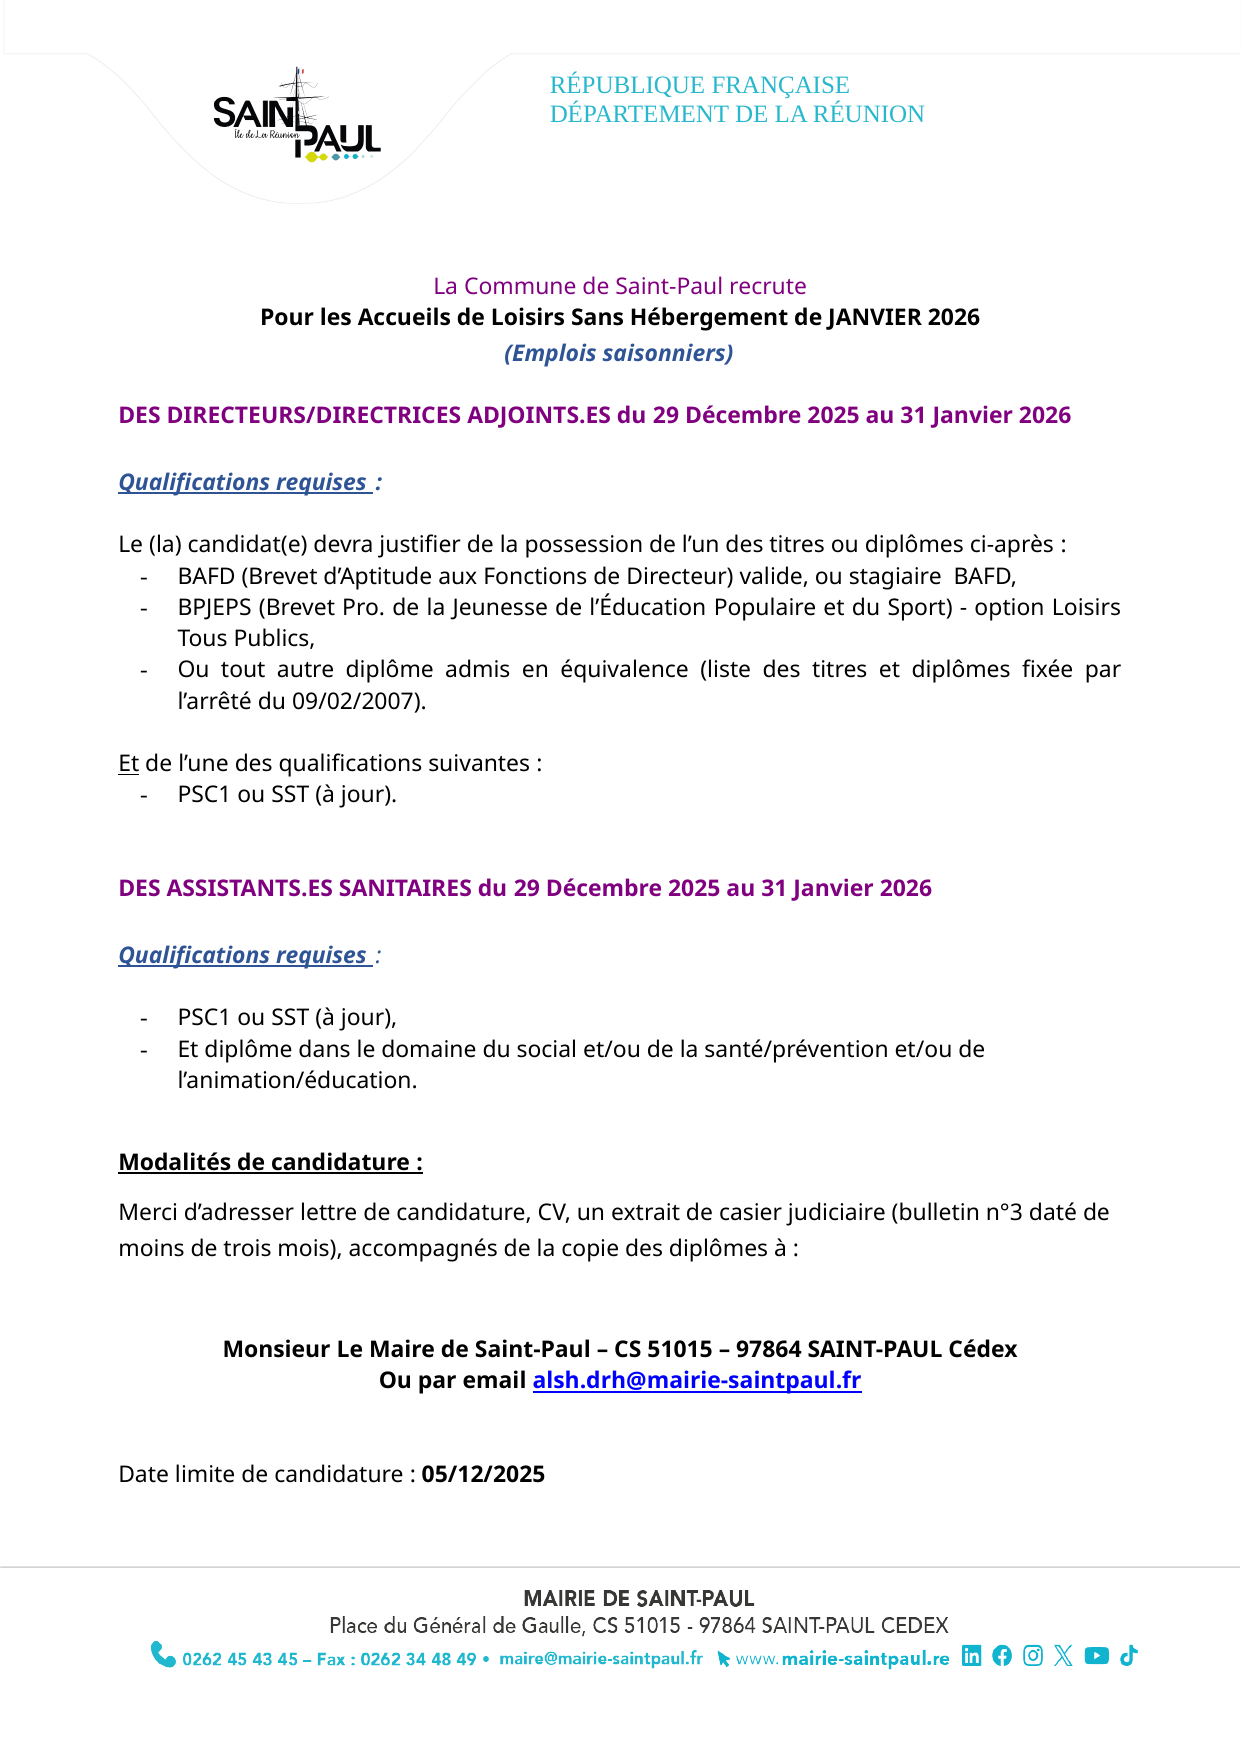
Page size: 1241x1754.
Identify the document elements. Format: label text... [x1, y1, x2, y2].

text Ou par email alsh.drh@mairie-saintpaul.fr [118, 1364, 1122, 1396]
list Et diplôme dans le domaine du social et/ou de la santé/prévention et/ou de l’animation/éducation. [140, 1033, 1122, 1095]
list BAFD (Brevet d’Aptitude aux Fonctions de Directeur) valide, ou stagiaire BAFD, [140, 560, 1122, 591]
subtitle Qualifications requises : [118, 939, 1122, 970]
text Date limite de candidature : 05/12/2025 [118, 1458, 1122, 1489]
picture [0, 1566, 1241, 1675]
subtitle Qualifications requises : [118, 466, 1122, 497]
text Merci d’adresser lettre de candidature, CV, un extrait de casier judiciaire (bulletin n°3 daté de moins de trois mois), accompagnés de la copie des diplômes à : [118, 1196, 1122, 1263]
text Modalités de candidature : [118, 1146, 1122, 1177]
picture [3, 0, 1241, 204]
list Ou tout autre diplôme admis en équivalence (liste des titres et diplômes fixée par l’arrêté du 09/02/2007). [140, 653, 1122, 716]
list PSC1 ou SST (à jour), [140, 1001, 1122, 1033]
text Et de l’une des qualifications suivantes : [118, 747, 1122, 778]
text Pour les Accueils de Loisirs Sans Hébergement de JANVIER 2026 [118, 301, 1122, 333]
subtitle DES ASSISTANTS.ES SANITAIRES du 29 Décembre 2025 au 31 Janvier 2026 [118, 872, 1122, 903]
list BPJEPS (Brevet Pro. de la Jeunesse de l’Éducation Populaire et du Sport) - option Loisirs Tous Publics, [140, 591, 1122, 653]
list PSC1 ou SST (à jour). [140, 778, 1122, 810]
subtitle DES DIRECTEURS/DIRECTRICES ADJOINTS.ES du 29 Décembre 2025 au 31 Janvier 2026 [118, 399, 1122, 431]
subtitle (Emplois saisonniers) [118, 337, 1122, 368]
text Le (la) candidat(e) devra justifier de la possession de l’un des titres ou diplômes ci-après : [118, 528, 1122, 560]
text Monsieur Le Maire de Saint-Paul – CS 51015 – 97864 SAINT-PAUL Cédex [118, 1333, 1122, 1364]
text La Commune de Saint-Paul recrute [118, 270, 1122, 301]
